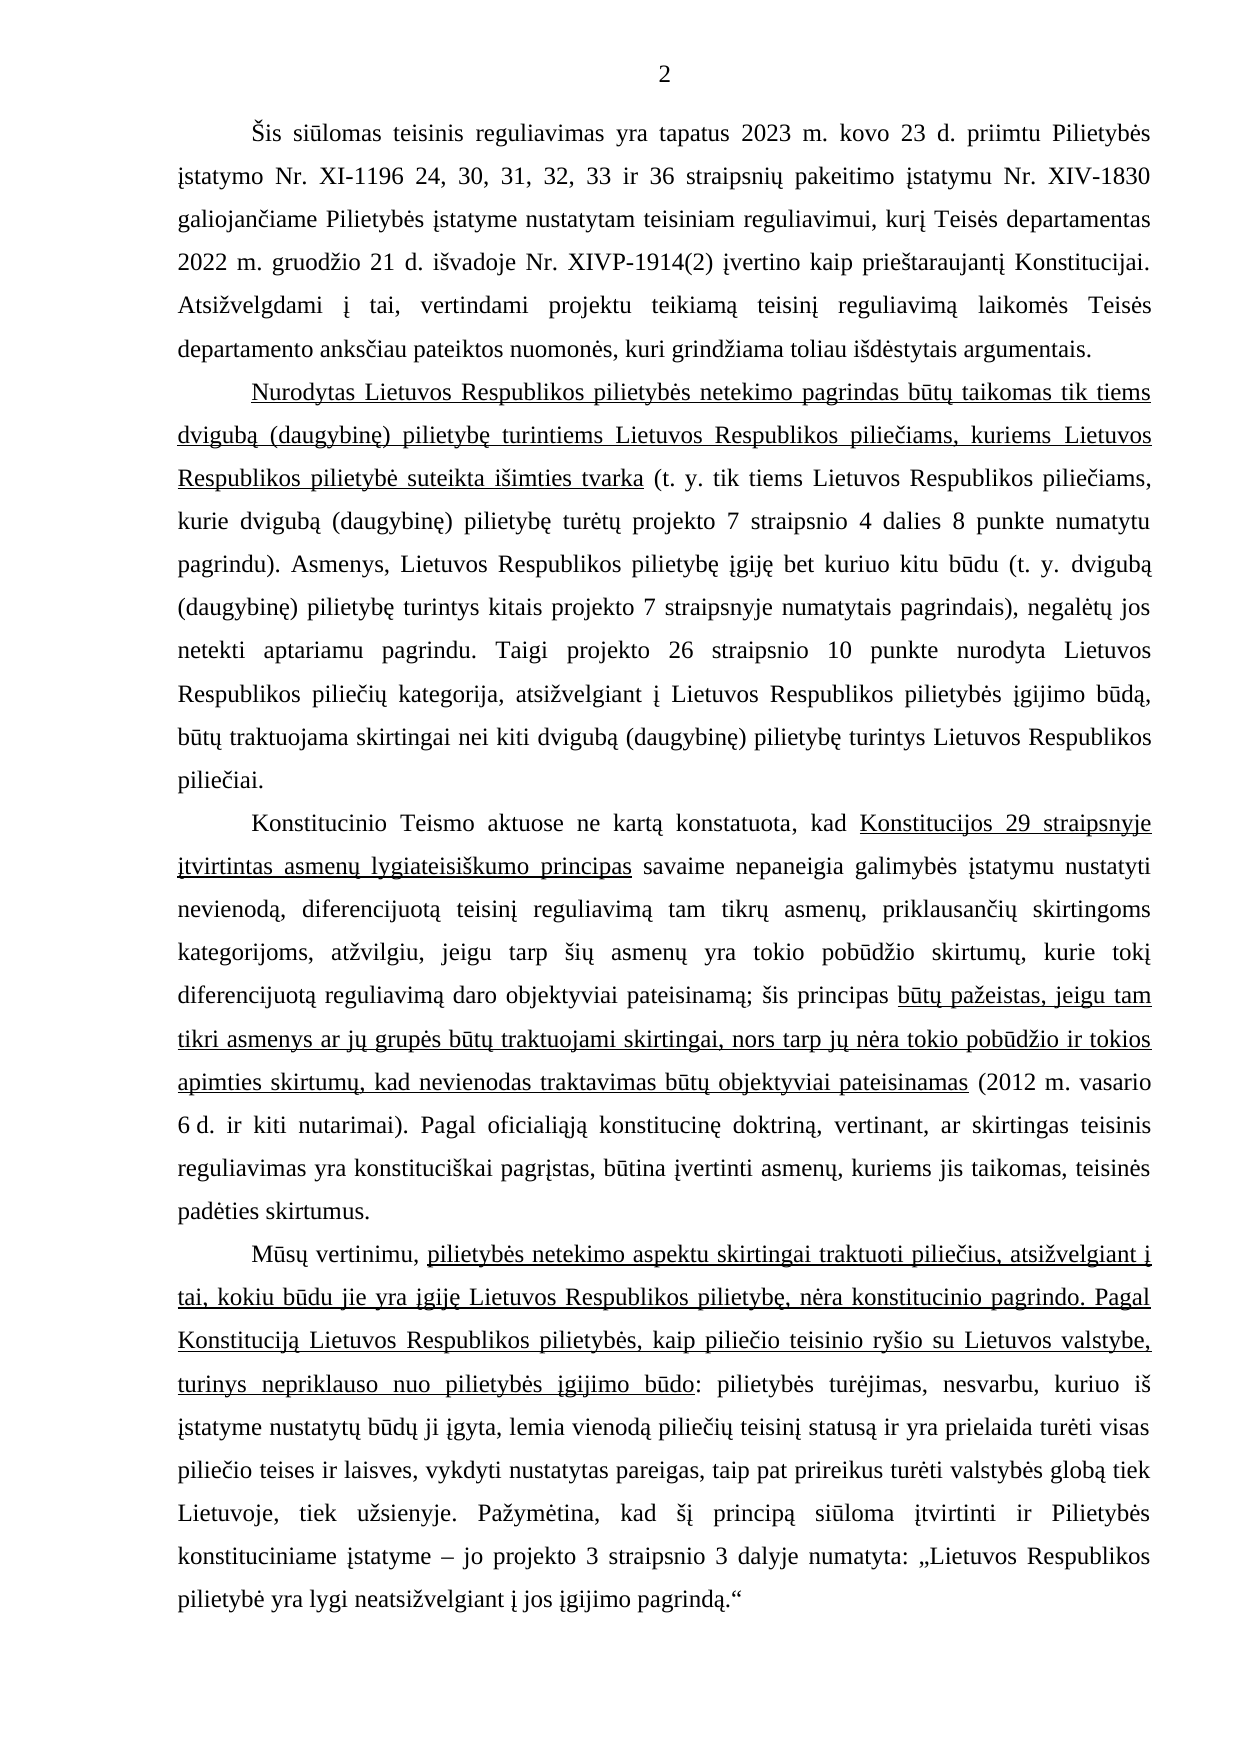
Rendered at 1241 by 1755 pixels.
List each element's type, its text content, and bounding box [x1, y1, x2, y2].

text Mūsų vertinimu, pilietybės netekimo aspektu skirtingai traktuoti piliečius, atsižvelgiant į tai, kokiu būdu jie yra įgiję Lietuvos Respublikos pilietybę, nėra konstitucinio pagrindo. Pagal Konstituciją Lietuvos Respublikos pilietybės, kaip piliečio teisinio ryšio su Lietuvos valstybe, [177, 1239, 1152, 1351]
text Respublikos pilietybė suteikta išimties tvarka (t. y. tik tiems Lietuvos Respublikos piliečiams, kurie dvigubą (daugybinę) pilietybę turėtų projekto 7 straipsnio 4 dalies 8 punkte numatytu pagrindu). Asmenys, Lietuvos Respublikos pilietybę įgiję bet kuriuo kitu būdu (t. y. dvigubą (daugybinę) pilietybę turintys kitais projekto 7 straipsnyje numatytais pagrindais), negalėtų jos netekti aptariamu pagrindu. Taigi projekto 26 straipsnio 10 punkte nurodyta Lietuvos Respublikos piliečių kategorija, atsižvelgiant į Lietuvos Respublikos pilietybės įgijimo būdą, būtų traktuojama skirtingai nei kiti dvigubą (daugybinę) pilietybę turintys Lietuvos Respublikos piliečiai. [177, 446, 1152, 794]
text Šis siūlomas teisinis reguliavimas yra tapatus 2023 m. kovo 23 d. priimtu Pilietybės įstatymo Nr. XI-1196 24, 30, 31, 32, 33 ir 36 straipsnių pakeitimo įstatymu Nr. XIV-1830 galiojančiame Pilietybės įstatyme nustatytam teisiniam reguliavimui, kurį Teisės departamentas 2022 m. gruodžio 21 d. išvadoje Nr. XIVP-1914(2) įvertino kaip prieštaraujantį Konstitucijai. Atsižvelgdami į tai, vertindami projektu teikiamą teisinį reguliavimą laikomės Teisės departamento anksčiau pateiktos nuomonės, kuri grindžiama toliau išdėstytais argumentais. [177, 118, 1152, 362]
text Konstitucinio Teismo aktuose ne kartą konstatuota, kad Konstitucijos 29 straipsnyje įtvirtintas asmenų lygiateisiškumo principas savaime nepaneigia galimybės įstatymu nustatyti nevienodą, diferencijuotą teisinį reguliavimą tam tikrų asmenų, priklausančių skirtingoms kategorijoms, atžvilgiu, jeigu tarp šių asmenų yra tokio pobūdžio skirtumų, kurie tokį diferencijuotą reguliavimą daro objektyviai pateisinamą; šis principas būtų pažeistas, jeigu tam tikri asmenys ar jų grupės būtų traktuojami skirtingai, nors tarp jų nėra tokio pobūdžio ir tokios [177, 808, 1152, 1049]
text Nurodytas Lietuvos Respublikos pilietybės netekimo pagrindas būtų taikomas tik tiems dvigubą (daugybinę) pilietybę turintiems Lietuvos Respublikos piliečiams, kuriems Lietuvos [177, 377, 1152, 445]
text turinys nepriklauso nuo pilietybės įgijimo būdo: pilietybės turėjimas, nesvarbu, kuriuo iš įstatyme nustatytų būdų ji įgyta, lemia vienodą piliečių teisinį statusą ir yra prielaida turėti visas piliečio teises ir laisves, vykdyti nustatytas pareigas, taip pat prireikus turėti valstybės globą tiek Lietuvoje, tiek užsienyje. Pažymėtina, kad šį principą siūloma įtvirtinti ir Pilietybės konstituciniame įstatyme – jo projekto 3 straipsnio 3 dalyje numatyta: „Lietuvos Respublikos pilietybė yra lygi neatsižvelgiant į jos įgijimo pagrindą.“ [177, 1352, 1152, 1613]
text apimties skirtumų, kad nevienodas traktavimas būtų objektyviai pateisinamas (2012 m. vasario 6 d. ir kiti nutarimai). Pagal oficialiąją konstitucinę doktriną, vertinant, ar skirtingas teisinis reguliavimas yra konstituciškai pagrįstas, būtina įvertinti asmenų, kuriems jis taikomas, teisinės padėties skirtumus. [177, 1050, 1152, 1225]
